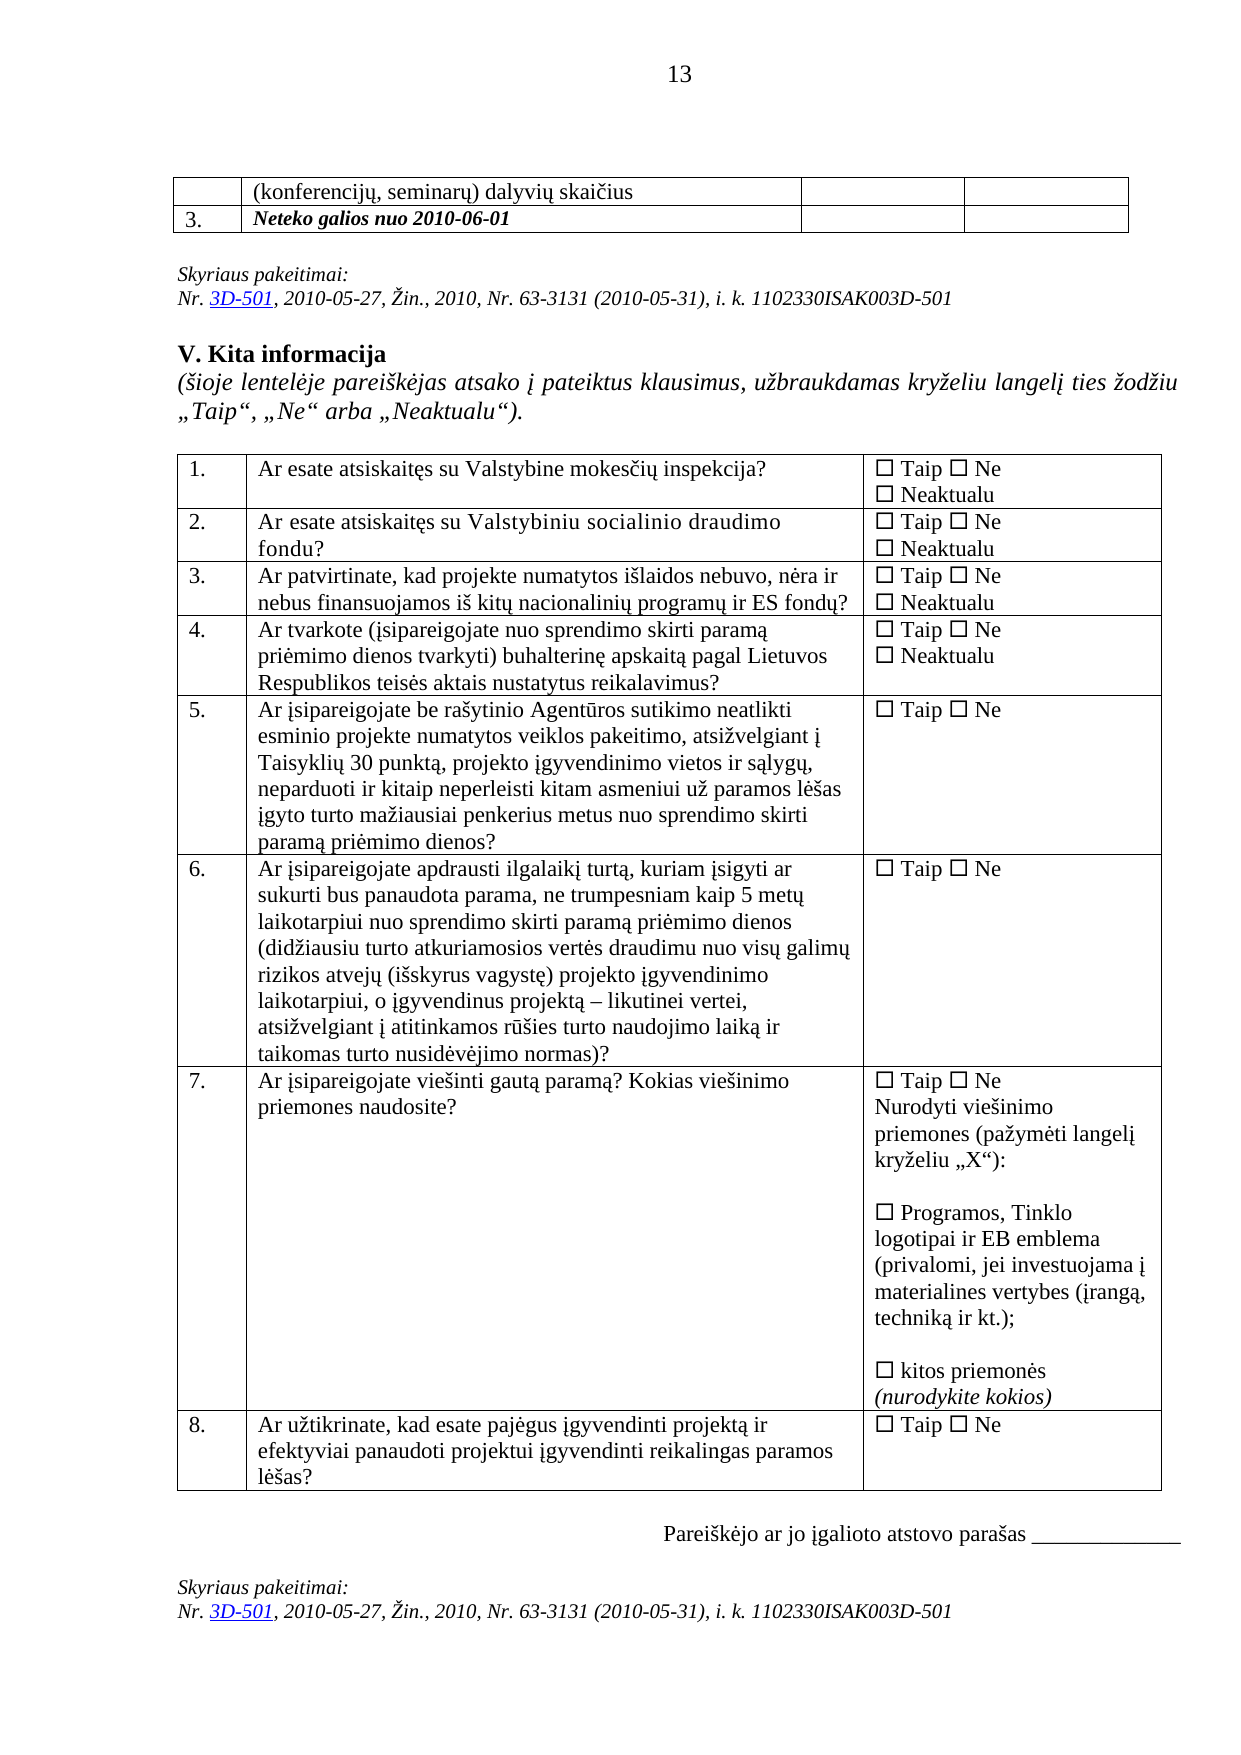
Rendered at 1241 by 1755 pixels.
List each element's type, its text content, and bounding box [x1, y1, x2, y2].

text Nr. 3D-501, 2010-05-27, Žin., 2010, Nr. 63-3131 (2010-05-31), i. k. 1102330ISAK003D-501 [177, 286, 1181, 310]
table_cell 6. [178, 855, 246, 1066]
table_cell (konferencijų, seminarų) dalyvių skaičius [242, 178, 801, 204]
table_cell [] Taip [] Ne [] Neaktualu [864, 562, 1161, 615]
table_cell 5. [178, 696, 246, 854]
text Pareiškėjo ar jo įgalioto atstovo parašas _____________ [177, 1519, 1181, 1546]
table_cell Ar esate atsiskaitęs su Valstybiniu socialinio draudimo fondu? [247, 509, 863, 561]
table_cell [174, 178, 241, 204]
table_cell Ar įsipareigojate be rašytinio Agentūros sutikimo neatlikti esminio projekte numatytos veiklos pakeitimo, atsižvelgiant į Taisyklių 30 punktą, projekto įgyvendinimo vietos ir sąlygų, neparduoti ir kitaip neperleisti kitam asmeniui už paramos lėšas įgyto turto mažiausiai penkerius metus nuo sprendimo skirti paramą priėmimo dienos? [247, 696, 863, 854]
table_cell [965, 206, 1128, 232]
table_cell 3. [174, 206, 241, 232]
table_cell Ar patvirtinate, kad projekte numatytos išlaidos nebuvo, nėra ir nebus finansuojamos iš kitų nacionalinių programų ir ES fondų? [247, 562, 863, 615]
table_header 1. [178, 455, 246, 507]
text V. Kita informacija [177, 339, 1181, 367]
text Skyriaus pakeitimai: [177, 262, 1181, 286]
table_cell Ar įsipareigojate viešinti gautą paramą? Kokias viešinimo priemones naudosite? [247, 1067, 863, 1410]
table_cell 8. [178, 1411, 246, 1490]
table_header Ar esate atsiskaitęs su Valstybine mokesčių inspekcija? [247, 455, 863, 507]
table_cell Ar tvarkote (įsipareigojate nuo sprendimo skirti paramą priėmimo dienos tvarkyti) buhalterinę apskaitą pagal Lietuvos Respublikos teisės aktais nustatytus reikalavimus? [247, 616, 863, 695]
table_cell 2. [178, 509, 246, 561]
table_cell [] Taip [] Ne [] Neaktualu [864, 509, 1161, 561]
table_cell [965, 178, 1128, 204]
table_cell [802, 206, 964, 232]
text Nr. 3D-501, 2010-05-27, Žin., 2010, Nr. 63-3131 (2010-05-31), i. k. 1102330ISAK003D-501 [177, 1599, 1181, 1623]
table_cell [] Taip [] Ne [864, 855, 1161, 1066]
table_cell Ar užtikrinate, kad esate pajėgus įgyvendinti projektą ir efektyviai panaudoti projektui įgyvendinti reikalingas paramos lėšas? [247, 1411, 863, 1490]
table_cell [] Taip [] Ne Nurodyti viešinimo priemones (pažymėti langelį kryželiu „X“): [] Programos, Tinklo logotipai ir EB emblema (privalomi, jei investuojama į materialines vertybes (įrangą, techniką ir kt.); [] kitos priemonės (nurodykite kokios) [864, 1067, 1161, 1410]
table_cell 7. [178, 1067, 246, 1410]
table_cell Neteko galios nuo 2010-06-01 [242, 206, 801, 232]
text Skyriaus pakeitimai: [177, 1575, 1181, 1599]
table_cell [] Taip [] Ne [] Neaktualu [864, 616, 1161, 695]
table_cell [802, 178, 964, 204]
table_cell [] Taip [] Ne [864, 1411, 1161, 1490]
text (šioje lentelėje pareiškėjas atsako į pateiktus klausimus, užbraukdamas kryželiu langelį ties žodžiu „Taip“, „Ne“ arba „Neaktualu“). [177, 367, 1181, 425]
table_header [] Taip [] Ne [] Neaktualu [864, 455, 1161, 507]
table_cell 3. [178, 562, 246, 615]
table_cell 4. [178, 616, 246, 695]
table_cell [] Taip [] Ne [864, 696, 1161, 854]
table_cell Ar įsipareigojate apdrausti ilgalaikį turtą, kuriam įsigyti ar sukurti bus panaudota parama, ne trumpesniam kaip 5 metų laikotarpiui nuo sprendimo skirti paramą priėmimo dienos (didžiausiu turto atkuriamosios vertės draudimu nuo visų galimų rizikos atvejų (išskyrus vagystę) projekto įgyvendinimo laikotarpiui, o įgyvendinus projektą – likutinei vertei, atsižvelgiant į atitinkamos rūšies turto naudojimo laiką ir taikomas turto nusidėvėjimo normas)? [247, 855, 863, 1066]
